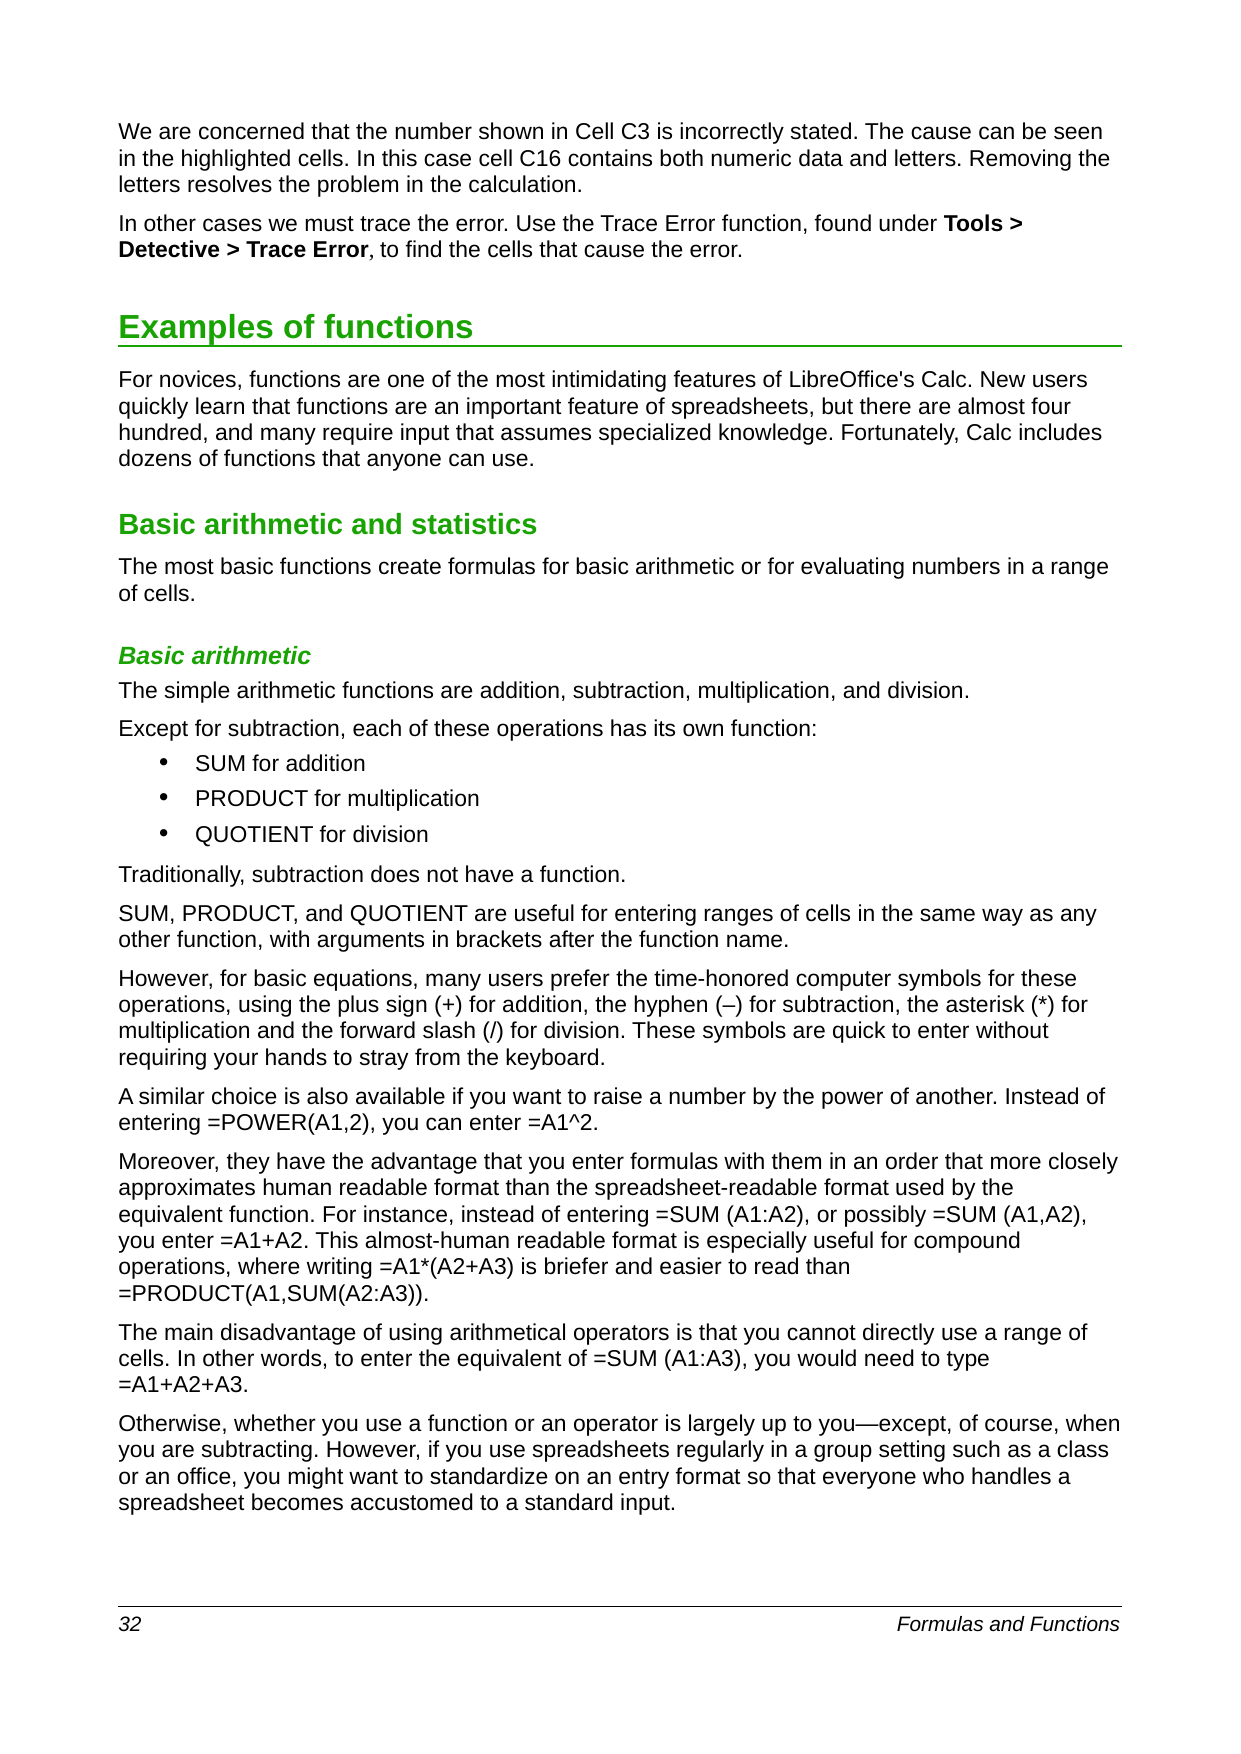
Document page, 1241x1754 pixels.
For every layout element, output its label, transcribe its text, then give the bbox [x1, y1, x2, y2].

list Except for subtraction, each of these operations has its own function: [118, 715, 1122, 742]
text However, for basic equations, many users prefer the time-honored computer symbols for these operations, using the plus sign (+) for addition, the hyphen (–) for subtraction, the asterisk (*) for multiplication and the forward slash (/) for division. These symbols are quick to enter without requiring your hands to stray from the keyboard. [118, 965, 1122, 1070]
text SUM, PRODUCT, and QUOTIENT are useful for entering ranges of cells in the same way as any other function, with arguments in brackets after the function name. [118, 899, 1122, 952]
subtitle Examples of functions [118, 307, 1122, 345]
list QUOTIENT for division [156, 819, 1122, 848]
subtitle Basic arithmetic and statistics [118, 507, 1122, 541]
text Moreover, they have the advantage that you enter formulas with them in an order that more closely approximates human readable format than the spreadsheet-readable format used by the equivalent function. For instance, instead of entering =SUM (A1:A2), or possibly =SUM (A1,A2), you enter =A1+A2. This almost-human readable format is especially useful for compound operations, where writing =A1*(A2+A3) is briefer and easier to read than =PRODUCT(A1,SUM(A2:A3)). [118, 1148, 1122, 1306]
text For novices, functions are one of the most intimidating features of LibreOffice's Calc. New users quickly learn that functions are an important feature of spreadsheets, but there are almost four hundred, and many require input that assumes specialized knowledge. Fortunately, Calc includes dozens of functions that anyone can use. [118, 366, 1122, 472]
text We are concerned that the number shown in Cell C3 is incorrectly stated. The cause can be seen in the highlighted cells. In this case cell C16 contains both numeric data and letters. Removing the letters resolves the problem in the calculation. [118, 118, 1122, 197]
text In other cases we must trace the error. Use the Trace Error function, found under Tools > Detective > Trace Error, to find the cells that cause the error. [118, 210, 1122, 262]
text The simple arithmetic functions are addition, subtraction, multiplication, and division. [118, 677, 1122, 703]
text The main disadvantage of using arithmetical operators is that you cannot directly use a range of cells. In other words, to enter the equivalent of =SUM (A1:A3), you would need to type =A1+A2+A3. [118, 1318, 1122, 1397]
text Traditionally, subtraction does not have a function. [118, 861, 1122, 887]
list PRODUCT for multiplication [156, 784, 1122, 813]
list SUM for addition [156, 748, 1122, 777]
text The most basic functions create formulas for basic arithmetic or for evaluating numbers in a range of cells. [118, 553, 1122, 606]
text Otherwise, whether you use a function or an operator is largely up to you—except, of course, when you are subtracting. However, if you use spreadsheets regularly in a group setting such as a class or an office, you might want to standardize on an entry format so that everyone who handles a spreadsheet becomes accustomed to a standard input. [118, 1410, 1122, 1515]
subtitle Basic arithmetic [118, 641, 1122, 670]
text A similar choice is also available if you want to raise a number by the power of another. Instead of entering =POWER(A1,2), you can enter =A1^2. [118, 1083, 1122, 1135]
